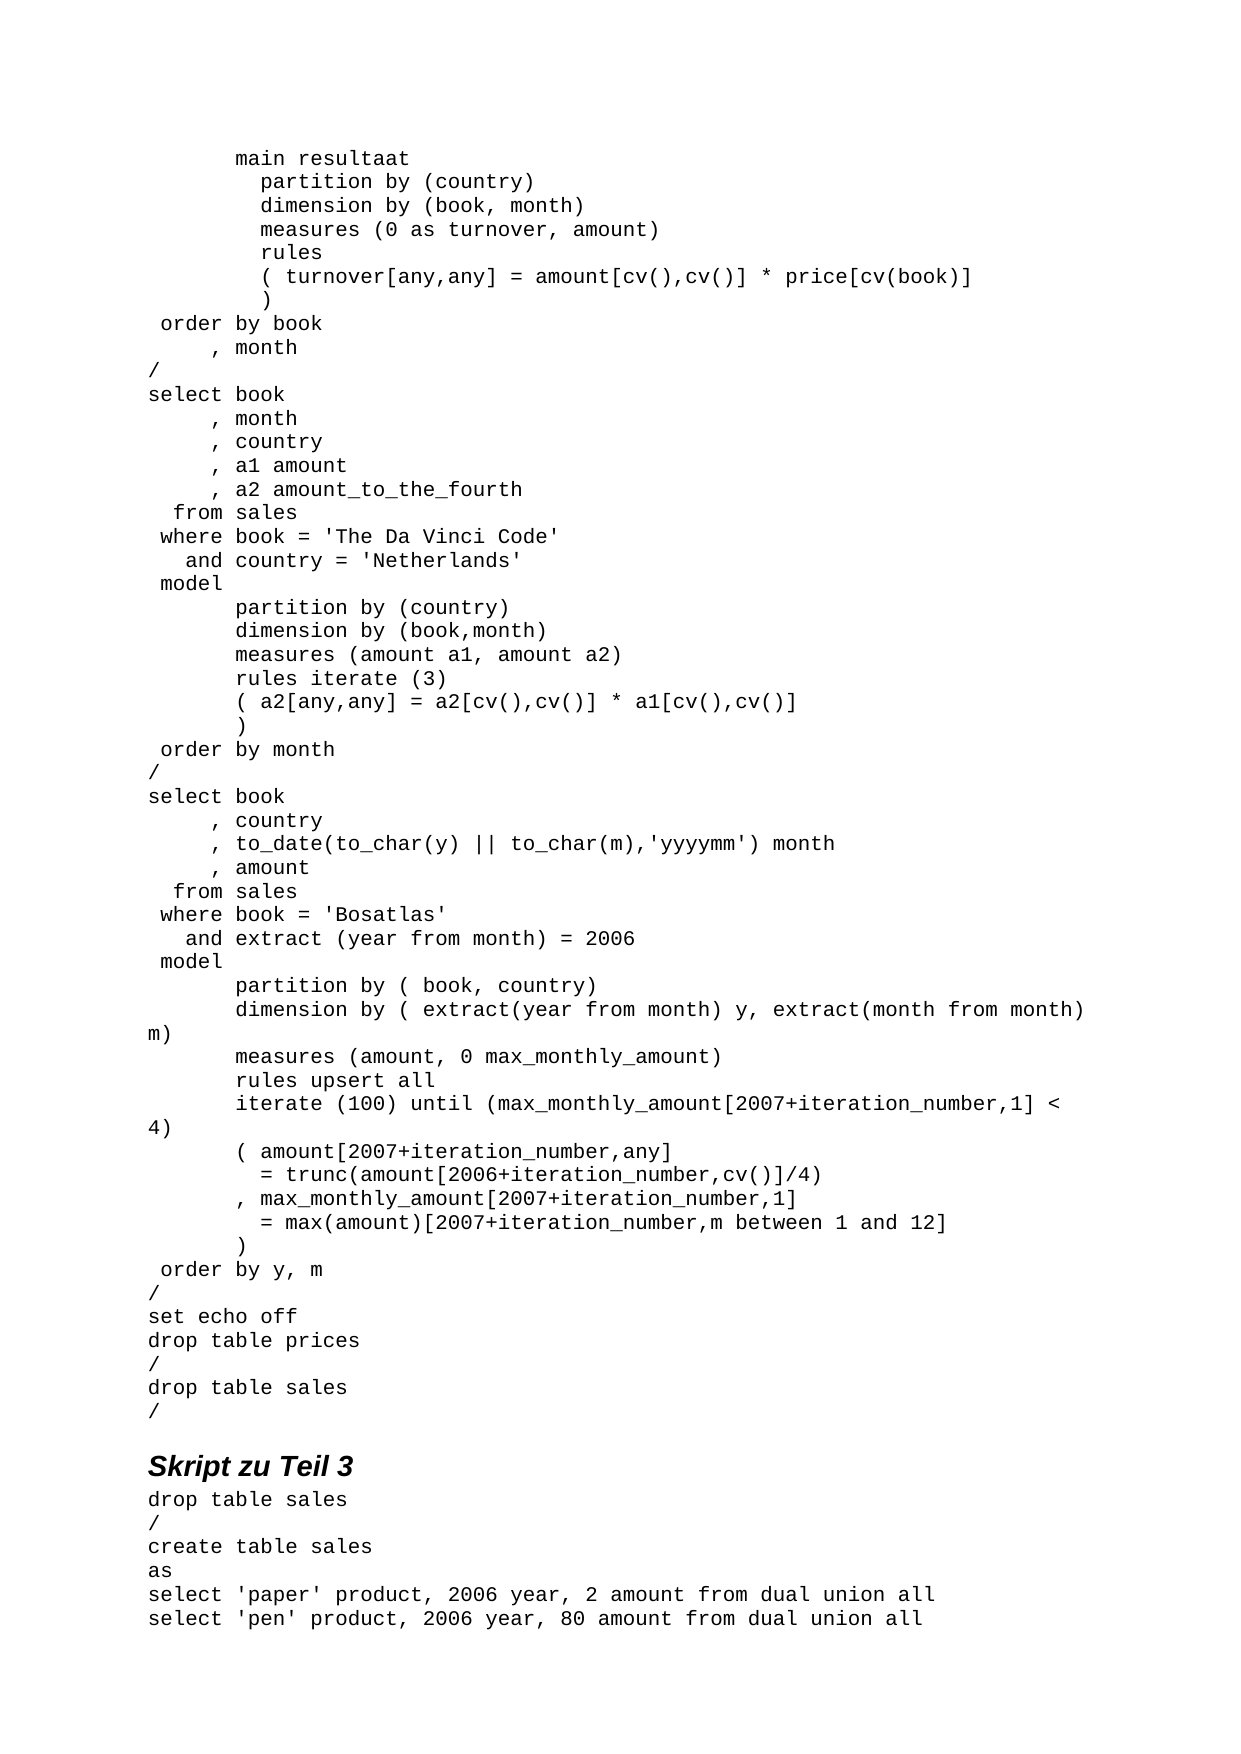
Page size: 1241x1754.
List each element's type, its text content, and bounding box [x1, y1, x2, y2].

text dimension by ( extract(year from month) y, extract(month from month) m) [148, 999, 1093, 1046]
text order by book [148, 313, 1093, 337]
text from sales [148, 881, 1093, 904]
subtitle Skript zu Teil 3 [148, 1449, 1093, 1483]
text , amount [148, 857, 1093, 881]
text drop table prices [148, 1330, 1093, 1353]
text select book [148, 384, 1093, 408]
text from sales [148, 502, 1093, 526]
text ( amount[2007+iteration_number,any] [148, 1141, 1093, 1164]
text partition by (country) [148, 171, 1093, 195]
text ( a2[any,any] = a2[cv(),cv()] * a1[cv(),cv()] [148, 691, 1093, 715]
text / [148, 1513, 1093, 1537]
text partition by (country) [148, 597, 1093, 621]
text / [148, 360, 1093, 384]
text measures (amount, 0 max_monthly_amount) [148, 1046, 1093, 1070]
text measures (amount a1, amount a2) [148, 644, 1093, 668]
text set echo off [148, 1306, 1093, 1330]
text where book = 'The Da Vinci Code' [148, 526, 1093, 549]
text order by month [148, 739, 1093, 762]
text select 'paper' product, 2006 year, 2 amount from dual union all [148, 1584, 1093, 1607]
text select 'pen' product, 2006 year, 80 amount from dual union all [148, 1607, 1093, 1631]
text rules iterate (3) [148, 668, 1093, 691]
text as [148, 1560, 1093, 1584]
text rules upsert all [148, 1070, 1093, 1093]
text iterate (100) until (max_monthly_amount[2007+iteration_number,1] < 4) [148, 1093, 1093, 1141]
text and country = 'Netherlands' [148, 549, 1093, 573]
text , country [148, 431, 1093, 455]
text partition by ( book, country) [148, 975, 1093, 999]
text ) [148, 289, 1093, 313]
text = trunc(amount[2006+iteration_number,cv()]/4) [148, 1164, 1093, 1188]
text drop table sales [148, 1377, 1093, 1401]
text drop table sales [148, 1489, 1093, 1513]
text dimension by (book,month) [148, 621, 1093, 644]
text model [148, 952, 1093, 975]
text / [148, 1401, 1093, 1424]
text model [148, 573, 1093, 597]
text , month [148, 337, 1093, 360]
text , month [148, 408, 1093, 431]
text , a2 amount_to_the_fourth [148, 479, 1093, 502]
text / [148, 1353, 1093, 1377]
text , country [148, 810, 1093, 833]
text order by y, m [148, 1259, 1093, 1283]
text create table sales [148, 1537, 1093, 1560]
text main resultaat [148, 148, 1093, 171]
text / [148, 762, 1093, 786]
text ) [148, 1235, 1093, 1259]
text = max(amount)[2007+iteration_number,m between 1 and 12] [148, 1212, 1093, 1235]
text ( turnover[any,any] = amount[cv(),cv()] * price[cv(book)] [148, 266, 1093, 289]
text , a1 amount [148, 455, 1093, 479]
text rules [148, 242, 1093, 266]
text measures (0 as turnover, amount) [148, 218, 1093, 242]
text / [148, 1283, 1093, 1306]
text dimension by (book, month) [148, 195, 1093, 218]
text and extract (year from month) = 2006 [148, 928, 1093, 952]
text , to_date(to_char(y) || to_char(m),'yyyymm') month [148, 833, 1093, 857]
text ) [148, 715, 1093, 739]
text , max_monthly_amount[2007+iteration_number,1] [148, 1188, 1093, 1212]
text where book = 'Bosatlas' [148, 904, 1093, 928]
text select book [148, 786, 1093, 810]
